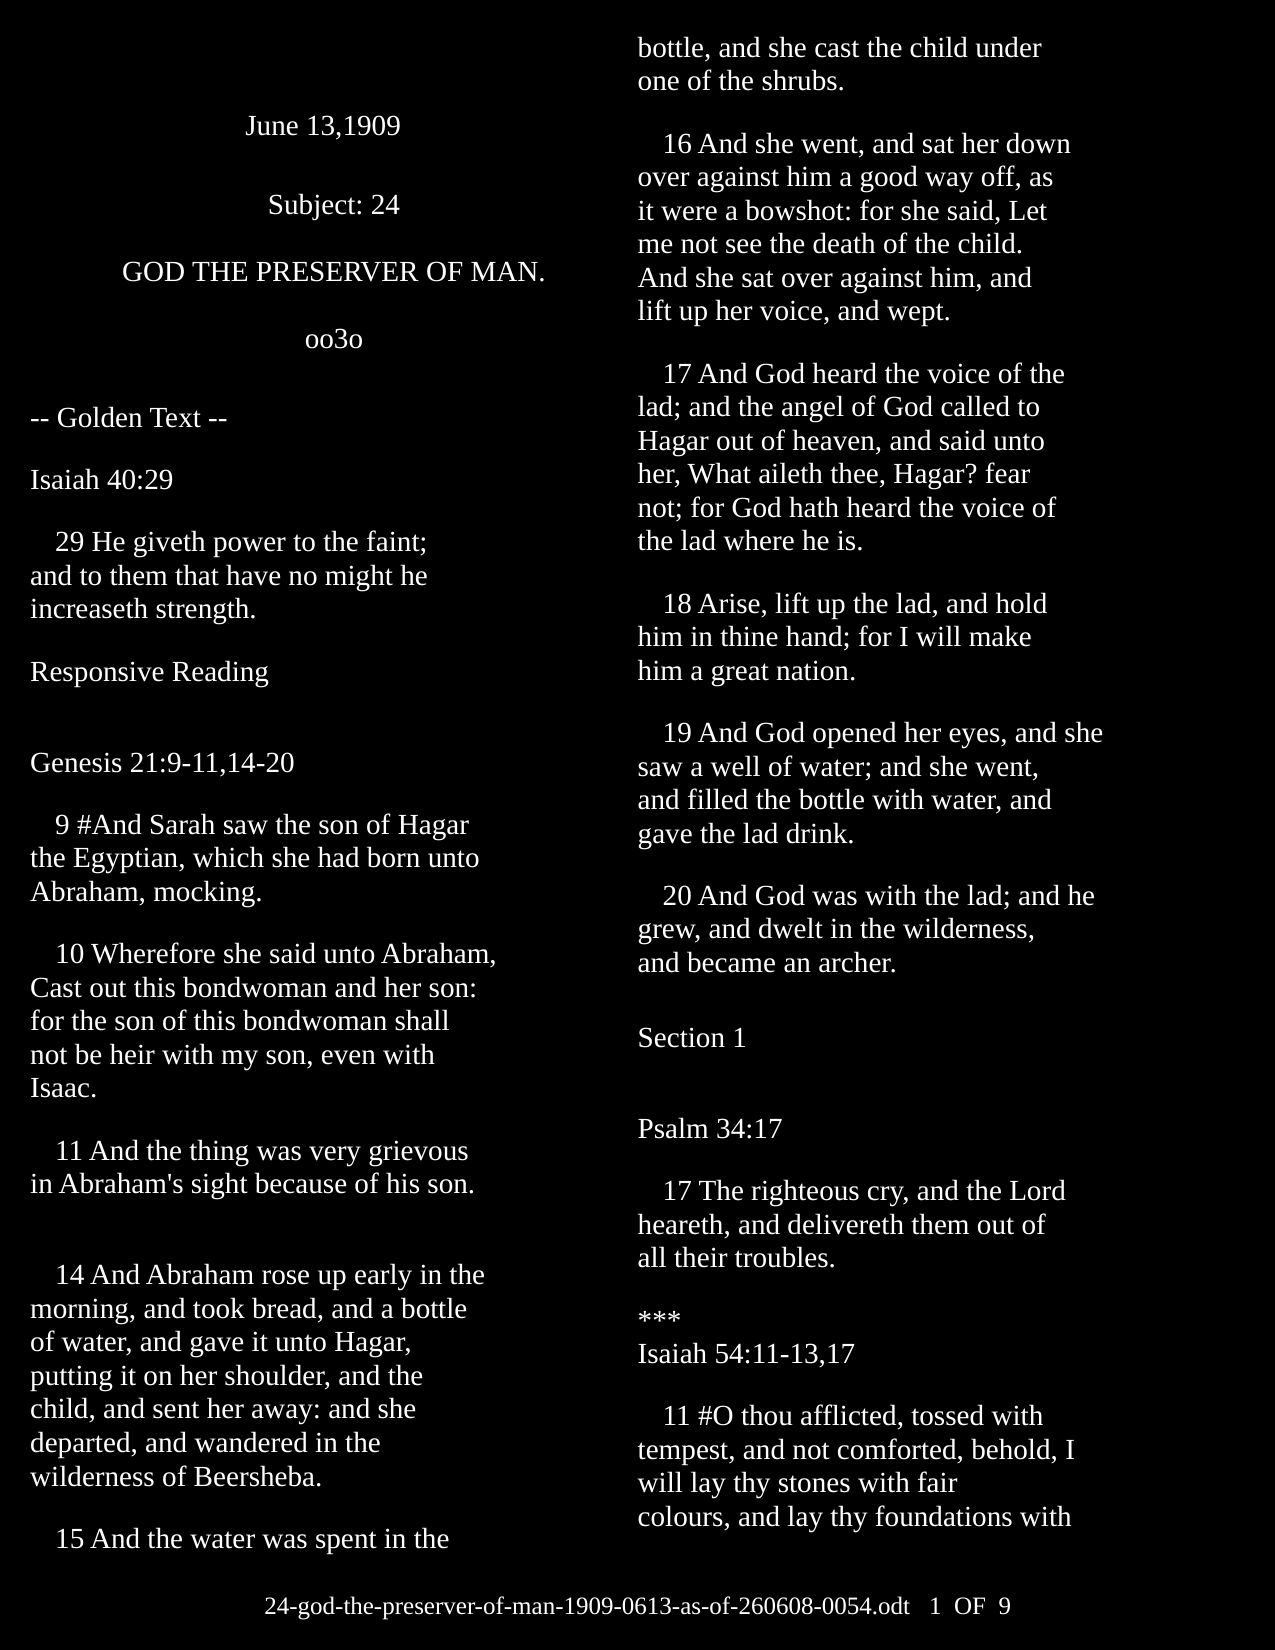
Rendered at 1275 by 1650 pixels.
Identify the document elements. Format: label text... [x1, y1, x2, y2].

text Psalm 34:17 17 The righteous cry, and the Lord heareth, and delivereth them out of all their troubles. *** Isaiah 54:11-13,17 11 #O thou afflicted, tossed with tempest, and not comforted, behold, I will lay thy stones with fair colours, and lay thy foundations with sapphires. 12 And I will make thy windows of agates, and thy gates of carbuncles, and all thy borders of pleasant stones. 13 And all thy children shall be taught of the Lord; and great shall be the peace of thy children. 17 #No weapon that is formed against thee shall prosper; and every tongue that shall rise against thee in judgment thou shalt condemn. This is the heritage of the servants of the Lord, and their righteousness is of me, saith the Lord. *** Matthew 8:1-3 1 When he was come down from the mountain, great multitudes followed him. 2 And, behold, there came a leper and worshipped him, saying, Lord, if thou wilt, thou canst make me clean. 3 And Jesus put forth his hand, and touched him, saying, I will; be thou clean. And immediately his leprosy was cleansed. oo1o Chapter 12: Christian Science Practice - 387:27 (Christian history) The history of Christianity furnishes sublime proofs of the supporting influence and protecting power bestowed on man by his heavenly Father, omnipotent Mind, who gives man faith and understanding whereby to defend himself, not only from temptation, but from bodily suffering. oo1o Chapter 12: Christian Science Practice - 381:17 (No laws of matter) In infinite Life and Love there is no sickness, sin, nor death, and the Scriptures declare that we live, move, and have our being in the infinite God. oo1o Chapter 12: Christian Science Practice - 385:7-11 (Benefit of philanthropy) The spiritual demand, quelling the material, supplies energy and endurance surpassing all other aids, and forestalls the penalty which our beliefs would attach to our best deeds. ooo3 Chapter 14: Recapitulation - 482:26 (17) Question: Is it important to understand these explanations in order to heal the sick? ADAM = Unreality as opposed to the great reality of spiritual existence and creation. Topic: Probation after Death (Sickness erroneous) Sickness is part of the error which Truth casts out. Error will not expel error. Christian Science is the law of Truth, which heals the sick on the basis of the one Mind or God. It can heal in no other way, since the human, mortal mind so-called is not a healer, but causes the belief in disease. oo1o Chapter 12: Christian Science Practice - 371:27 (Mind imparts purity, health, and beauty) The necessity for uplifting the race is father to the fact that Mind can do it; for Mind can impart purity instead of impurity, strength instead of weakness, and health instead of disease. Truth is an alterative in the entire system, and can make it "every whit whole." [637, 1082, 1245, 1533]
text Responsive Reading [30, 654, 637, 687]
text Genesis 21:9-11,14-20 9 #And Sarah saw the son of Hagar the Egyptian, which she had born unto Abraham, mocking. 10 Wherefore she said unto Abraham, Cast out this bondwoman and her son: for the son of this bondwoman shall not be heir with my son, even with Isaac. 11 And the thing was very grievous in Abraham's sight because of his son. 14 And Abraham rose up early in the morning, and took bread, and a bottle of water, and gave it unto Hagar, putting it on her shoulder, and the child, and sent her away: and she departed, and wandered in the wilderness of Beersheba. 15 And the water was spent in the bottle, and she cast the child under one of the shrubs. 16 And she went, and sat her down over against him a good way off, as it were a bowshot: for she said, Let me not see the death of the child. And she sat over against him, and lift up her voice, and wept. 17 And God heard the voice of the lad; and the angel of God called to Hagar out of heaven, and said unto her, What aileth thee, Hagar? fear not; for God hath heard the voice of the lad where he is. 18 Arise, lift up the lad, and hold him in thine hand; for I will make him a great nation. 19 And God opened her eyes, and she saw a well of water; and she went, and filled the bottle with water, and gave the lad drink. 20 And God was with the lad; and he grew, and dwelt in the wilderness, and became an archer. [30, 30, 1245, 1554]
text Section 1 [637, 1020, 1245, 1053]
text -- Golden Text -- Isaiah 40:29 29 He giveth power to the faint; and to them that have no might he increaseth strength. [30, 400, 637, 625]
text June 13,1909 [30, 108, 637, 142]
subtitle Subject: 24 GOD THE PRESERVER OF MAN. oo3o [30, 187, 637, 355]
